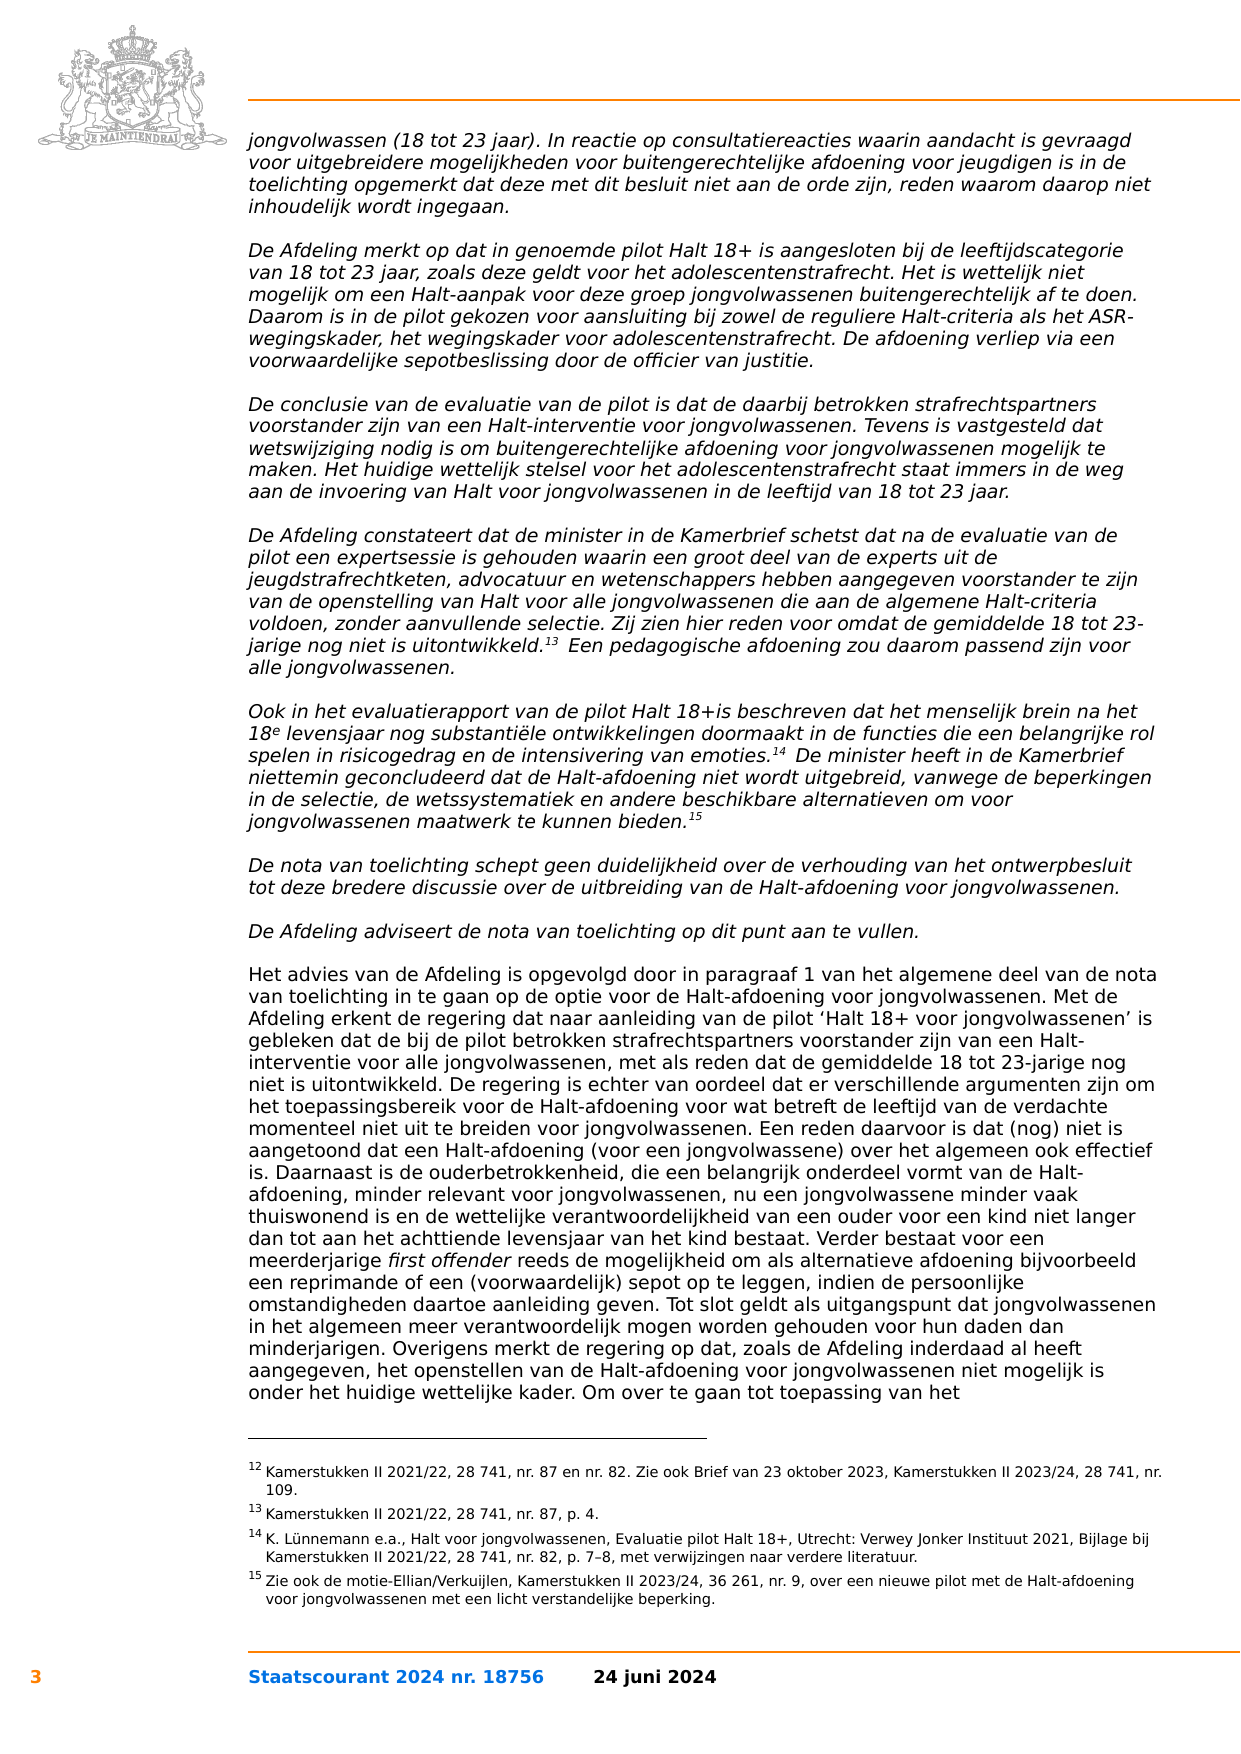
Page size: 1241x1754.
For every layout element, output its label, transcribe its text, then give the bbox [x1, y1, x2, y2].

text Kamerstukken II 2021/22, 28 741, nr. 87, p. 4. [248, 1502, 1163, 1524]
text Zie ook de motie-Ellian/Verkuijlen, Kamerstukken II 2023/24, 36 261, nr. 9, over een nieuwe pilot met de Halt-afdoening voor jongvolwassenen met een licht verstandelijke beperking. [248, 1569, 1163, 1608]
text Kamerstukken II 2021/22, 28 741, nr. 87 en nr. 82. Zie ook Brief van 23 oktober 2023, Kamerstukken II 2023/24, 28 741, nr. 109. [248, 1460, 1163, 1499]
text De conclusie van de evaluatie van de pilot is dat de daarbij betrokken strafrechtspartners voorstander zijn van een Halt-interventie voor jongvolwassenen. Tevens is vastgesteld dat wetswijziging nodig is om buitengerechtelijke afdoening voor jongvolwassenen mogelijk te maken. Het huidige wettelijk stelsel voor het adolescentenstrafrecht staat immers in de weg aan de invoering van Halt voor jongvolwassenen in de leeftijd van 18 tot 23 jaar. [248, 393, 1163, 503]
picture [38, 25, 227, 150]
text Het advies van de Afdeling is opgevolgd door in paragraaf 1 van het algemene deel van de nota van toelichting in te gaan op de optie voor de Halt-afdoening voor jongvolwassenen. Met de Afdeling erkent de regering dat naar aanleiding van de pilot ‘Halt 18+ voor jongvolwassenen’ is gebleken dat de bij de pilot betrokken strafrechtspartners voorstander zijn van een Halt-interventie voor alle jongvolwassenen, met als reden dat de gemiddelde 18 tot 23-jarige nog niet is uitontwikkeld. De regering is echter van oordeel dat er verschillende argumenten zijn om het toepassingsbereik voor de Halt-afdoening voor wat betreft de leeftijd van de verdachte momenteel niet uit te breiden voor jongvolwassenen. Een reden daarvoor is dat (nog) niet is aangetoond dat een Halt-afdoening (voor een jongvolwassene) over het algemeen ook effectief is. Daarnaast is de ouderbetrokkenheid, die een belangrijk onderdeel vormt van de Halt-afdoening, minder relevant voor jongvolwassenen, nu een jongvolwassene minder vaak thuiswonend is en de wettelijke verantwoordelijkheid van een ouder voor een kind niet langer dan tot aan het achttiende levensjaar van het kind bestaat. Verder bestaat voor een meerderjarige first offender reeds de mogelijkheid om als alternatieve afdoening bijvoorbeeld een reprimande of een (voorwaardelijk) sepot op te leggen, indien de persoonlijke omstandigheden daartoe aanleiding geven. Tot slot geldt als uitgangspunt dat jongvolwassenen in het algemeen meer verantwoordelijk mogen worden gehouden voor hun daden dan minderjarigen. Overigens merkt de regering op dat, zoals de Afdeling inderdaad al heeft aangegeven, het openstellen van de Halt-afdoening voor jongvolwassenen niet mogelijk is onder het huidige wettelijke kader. Om over te gaan tot toepassing van het [248, 964, 1163, 1404]
text jongvolwassen (18 tot 23 jaar). In reactie op consultatiereacties waarin aandacht is gevraagd voor uitgebreidere mogelijkheden voor buitengerechtelijke afdoening voor jeugdigen is in de toelichting opgemerkt dat deze met dit besluit niet aan de orde zijn, reden waarom daarop niet inhoudelijk wordt ingegaan. [248, 130, 1163, 218]
text K. Lünnemann e.a., Halt voor jongvolwassenen, Evaluatie pilot Halt 18+, Utrecht: Verwey Jonker Instituut 2021, Bijlage bij Kamerstukken II 2021/22, 28 741, nr. 82, p. 7–8, met verwijzingen naar verdere literatuur. [248, 1527, 1163, 1566]
text De nota van toelichting schept geen duidelijkheid over de verhouding van het ontwerpbesluit tot deze bredere discussie over de uitbreiding van de Halt-afdoening voor jongvolwassenen. [248, 855, 1163, 899]
text De Afdeling constateert dat de minister in de Kamerbrief schetst dat na de evaluatie van de pilot een expertsessie is gehouden waarin een groot deel van de experts uit de jeugdstrafrechtketen, advocatuur en wetenschappers hebben aangegeven voorstander te zijn van de openstelling van Halt voor alle jongvolwassenen die aan de algemene Halt-criteria voldoen, zonder aanvullende selectie. Zij zien hier reden voor omdat de gemiddelde 18 tot 23-jarige nog niet is uitontwikkeld. Een pedagogische afdoening zou daarom passend zijn voor alle jongvolwassenen. [248, 525, 1163, 679]
text De Afdeling merkt op dat in genoemde pilot Halt 18+ is aangesloten bij de leeftijdscategorie van 18 tot 23 jaar, zoals deze geldt voor het adolescentenstrafrecht. Het is wettelijk niet mogelijk om een Halt-aanpak voor deze groep jongvolwassenen buitengerechtelijk af te doen. Daarom is in de pilot gekozen voor aansluiting bij zowel de reguliere Halt-criteria als het ASR-wegingskader, het wegingskader voor adolescentenstrafrecht. De afdoening verliep via een voorwaardelijke sepotbeslissing door de officier van justitie. [248, 240, 1163, 372]
text Ook in het evaluatierapport van de pilot Halt 18+is beschreven dat het menselijk brein na het 18e levensjaar nog substantiële ontwikkelingen doormaakt in de functies die een belangrijke rol spelen in risicogedrag en de intensivering van emoties. De minister heeft in de Kamerbrief niettemin geconcludeerd dat de Halt-afdoening niet wordt uitgebreid, vanwege de beperkingen in de selectie, de wetssystematiek en andere beschikbare alternatieven om voor jongvolwassenen maatwerk te kunnen bieden. [248, 701, 1163, 833]
text De Afdeling adviseert de nota van toelichting op dit punt aan te vullen. [248, 921, 1163, 942]
